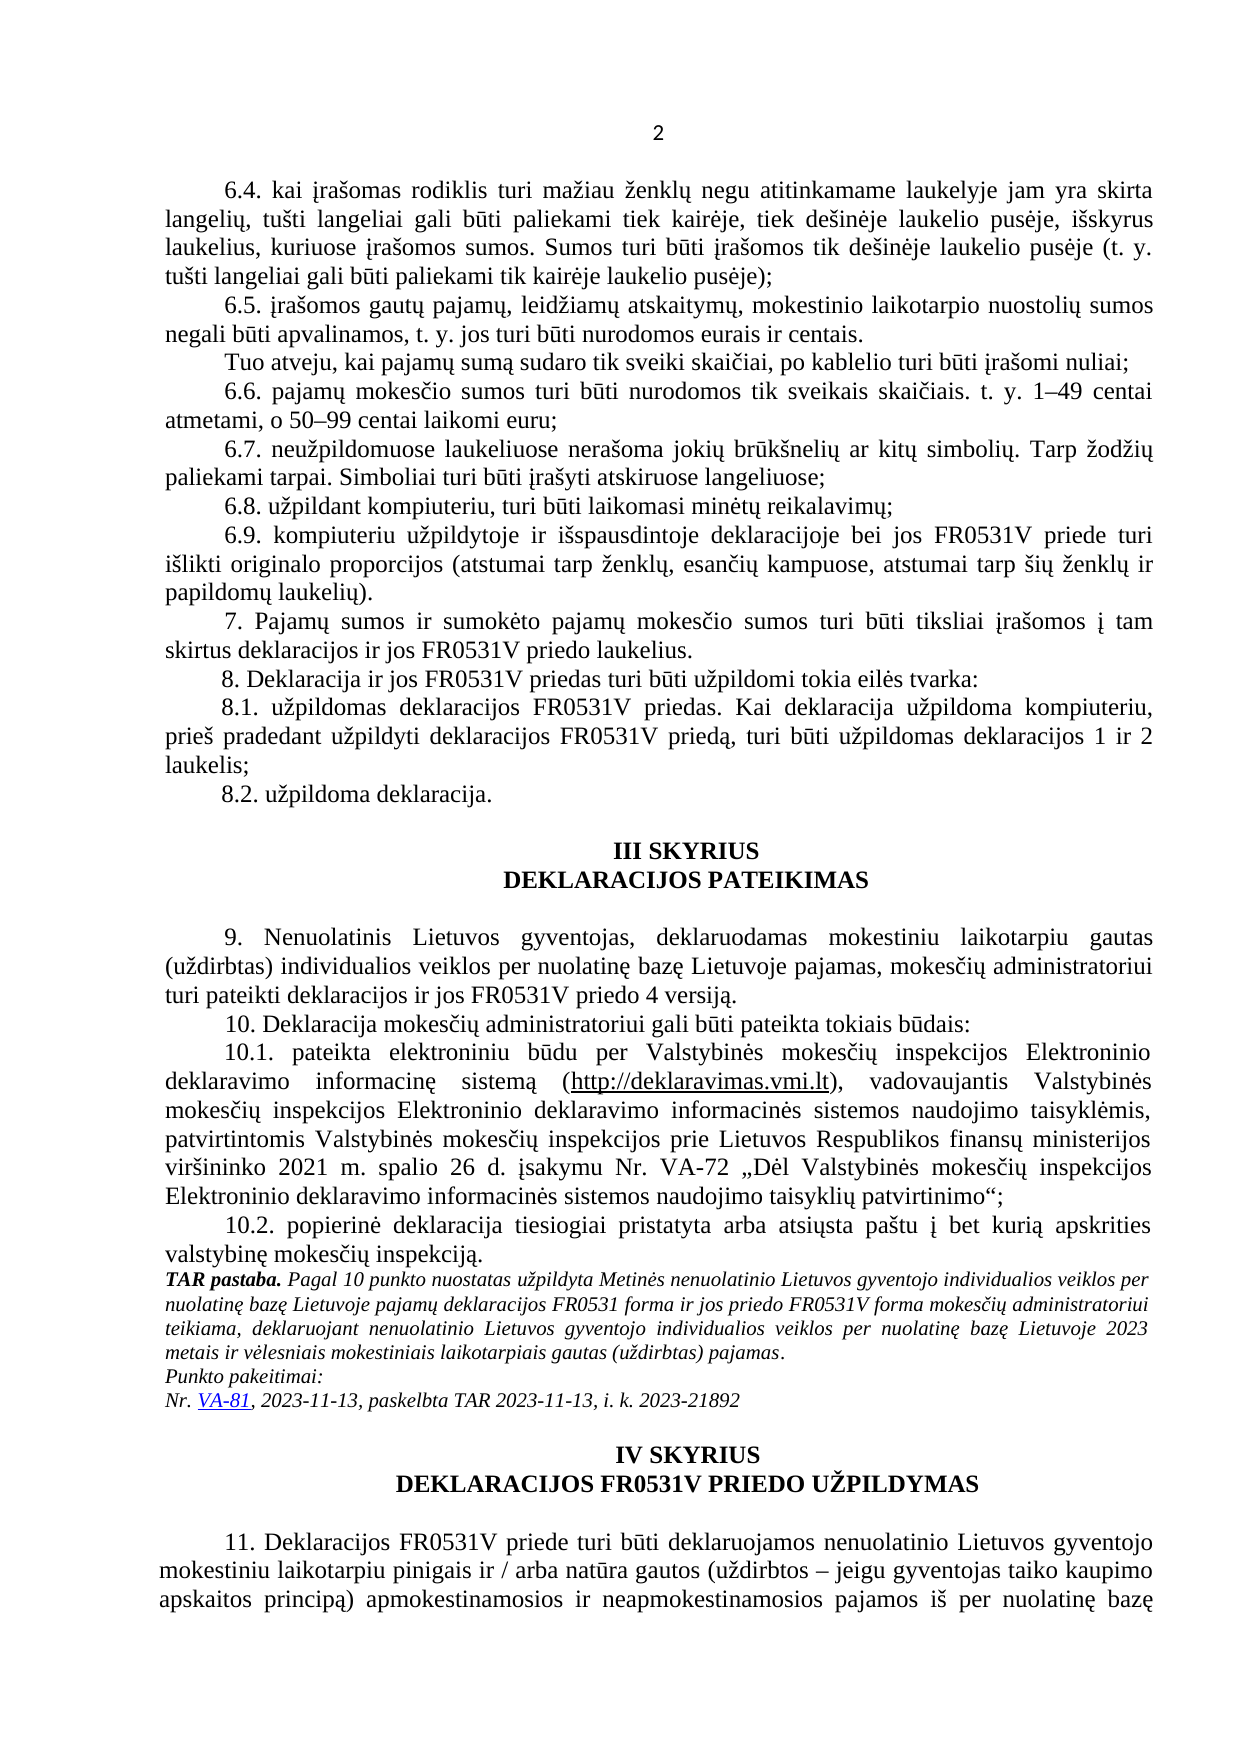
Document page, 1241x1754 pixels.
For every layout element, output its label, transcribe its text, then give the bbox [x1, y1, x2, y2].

text 6.4. kai įrašomas rodiklis turi mažiau ženklų negu atitinkamame laukelyje jam yra skirta langelių, tušti langeliai gali būti paliekami tiek kairėje, tiek dešinėje laukelio pusėje, išskyrus laukelius, kuriuose įrašomos sumos. Sumos turi būti įrašomos tik dešinėje laukelio pusėje (t. y. tušti langeliai gali būti paliekami tik kairėje laukelio pusėje); [165, 175, 1154, 290]
subtitle DEKLARACIJOS PATEIKIMAS [165, 865, 1154, 894]
text 8.1. užpildomas deklaracijos FR0531V priedas. Kai deklaracija užpildoma kompiuteriu, prieš pradedant užpildyti deklaracijos FR0531V priedą, turi būti užpildomas deklaracijos 1 ir 2 laukelis; [165, 692, 1154, 779]
text Tuo atveju, kai pajamų sumą sudaro tik sveiki skaičiai, po kablelio turi būti įrašomi nuliai; [165, 347, 1154, 376]
text 6.6. pajamų mokesčio sumos turi būti nurodomos tik sveikais skaičiais. t. y. 1–49 centai atmetami, o 50–99 centai laikomi euru; [165, 376, 1154, 434]
text 6.8. užpildant kompiuteriu, turi būti laikomasi minėtų reikalavimų; [165, 491, 1154, 520]
text 10.1. pateikta elektroniniu būdu per Valstybinės mokesčių inspekcijos Elektroninio deklaravimo informacinę sistemą (http://deklaravimas.vmi.lt), vadovaujantis Valstybinės mokesčių inspekcijos Elektroninio deklaravimo informacinės sistemos naudojimo taisyklėmis, patvirtintomis Valstybinės mokesčių inspekcijos prie Lietuvos Respublikos finansų ministerijos viršininko 2021 m. spalio 26 d. įsakymu Nr. VA-72 „Dėl Valstybinės mokesčių inspekcijos Elektroninio deklaravimo informacinės sistemos naudojimo taisyklių patvirtinimo“; [165, 1037, 1152, 1210]
text IV SKYRIUS [165, 1441, 1154, 1469]
text 7. Pajamų sumos ir sumokėto pajamų mokesčio sumos turi būti tiksliai įrašomos į tam skirtus deklaracijos ir jos FR0531V priedo laukelius. [165, 606, 1154, 664]
text Punkto pakeitimai: [165, 1364, 1152, 1388]
text 6.9. kompiuteriu užpildytoje ir išspausdintoje deklaracijoje bei jos FR0531V priede turi išlikti originalo proporcijos (atstumai tarp ženklų, esančių kampuose, atstumai tarp šių ženklų ir papildomų laukelių). [165, 520, 1154, 606]
text 10. Deklaracija mokesčių administratoriui gali būti pateikta tokiais būdais: [165, 1009, 1154, 1037]
text 11. Deklaracijos FR0531V priede turi būti deklaruojamos nenuolatinio Lietuvos gyventojo mokestiniu laikotarpiu pinigais ir / arba natūra gautos (uždirbtos – jeigu gyventojas taiko kaupimo apskaitos principą) apmokestinamosios ir neapmokestinamosios pajamos iš per nuolatinę bazę [159, 1527, 1154, 1613]
text 6.5. įrašomos gautų pajamų, leidžiamų atskaitymų, mokestinio laikotarpio nuostolių sumos negali būti apvalinamos, t. y. jos turi būti nurodomos eurais ir centais. [165, 290, 1154, 347]
text 8.2. užpildoma deklaracija. [165, 779, 1154, 807]
text 10.2. popierinė deklaracija tiesiogiai pristatyta arba atsiųsta paštu į bet kurią apskrities valstybinę mokesčių inspekciją. [165, 1210, 1152, 1267]
text 9. Nenuolatinis Lietuvos gyventojas, deklaruodamas mokestiniu laikotarpiu gautas (uždirbtas) individualios veiklos per nuolatinę bazę Lietuvoje pajamas, mokesčių administratoriui turi pateikti deklaracijos ir jos FR0531V priedo 4 versiją. [165, 922, 1154, 1009]
text DEKLARACIJOS FR0531V PRIEDO UŽPILDYMAS [165, 1469, 1154, 1498]
subtitle III SKYRIUS [165, 836, 1154, 865]
text 6.7. neužpildomuose laukeliuose nerašoma jokių brūkšnelių ar kitų simbolių. Tarp žodžių paliekami tarpai. Simboliai turi būti įrašyti atskiruose langeliuose; [165, 434, 1154, 491]
text 8. Deklaracija ir jos FR0531V priedas turi būti užpildomi tokia eilės tvarka: [165, 664, 1154, 692]
text TAR pastaba. Pagal 10 punkto nuostatas užpildyta Metinės nenuolatinio Lietuvos gyventojo individualios veiklos per nuolatinę bazę Lietuvoje pajamų deklaracijos FR0531 forma ir jos priedo FR0531V forma mokesčių administratoriui teikiama, deklaruojant nenuolatinio Lietuvos gyventojo individualios veiklos per nuolatinę bazę Lietuvoje 2023 metais ir vėlesniais mokestiniais laikotarpiais gautas (uždirbtas) pajamas. [165, 1267, 1152, 1364]
text Nr. VA-81, 2023-11-13, paskelbta TAR 2023-11-13, i. k. 2023-21892 [165, 1388, 1152, 1412]
